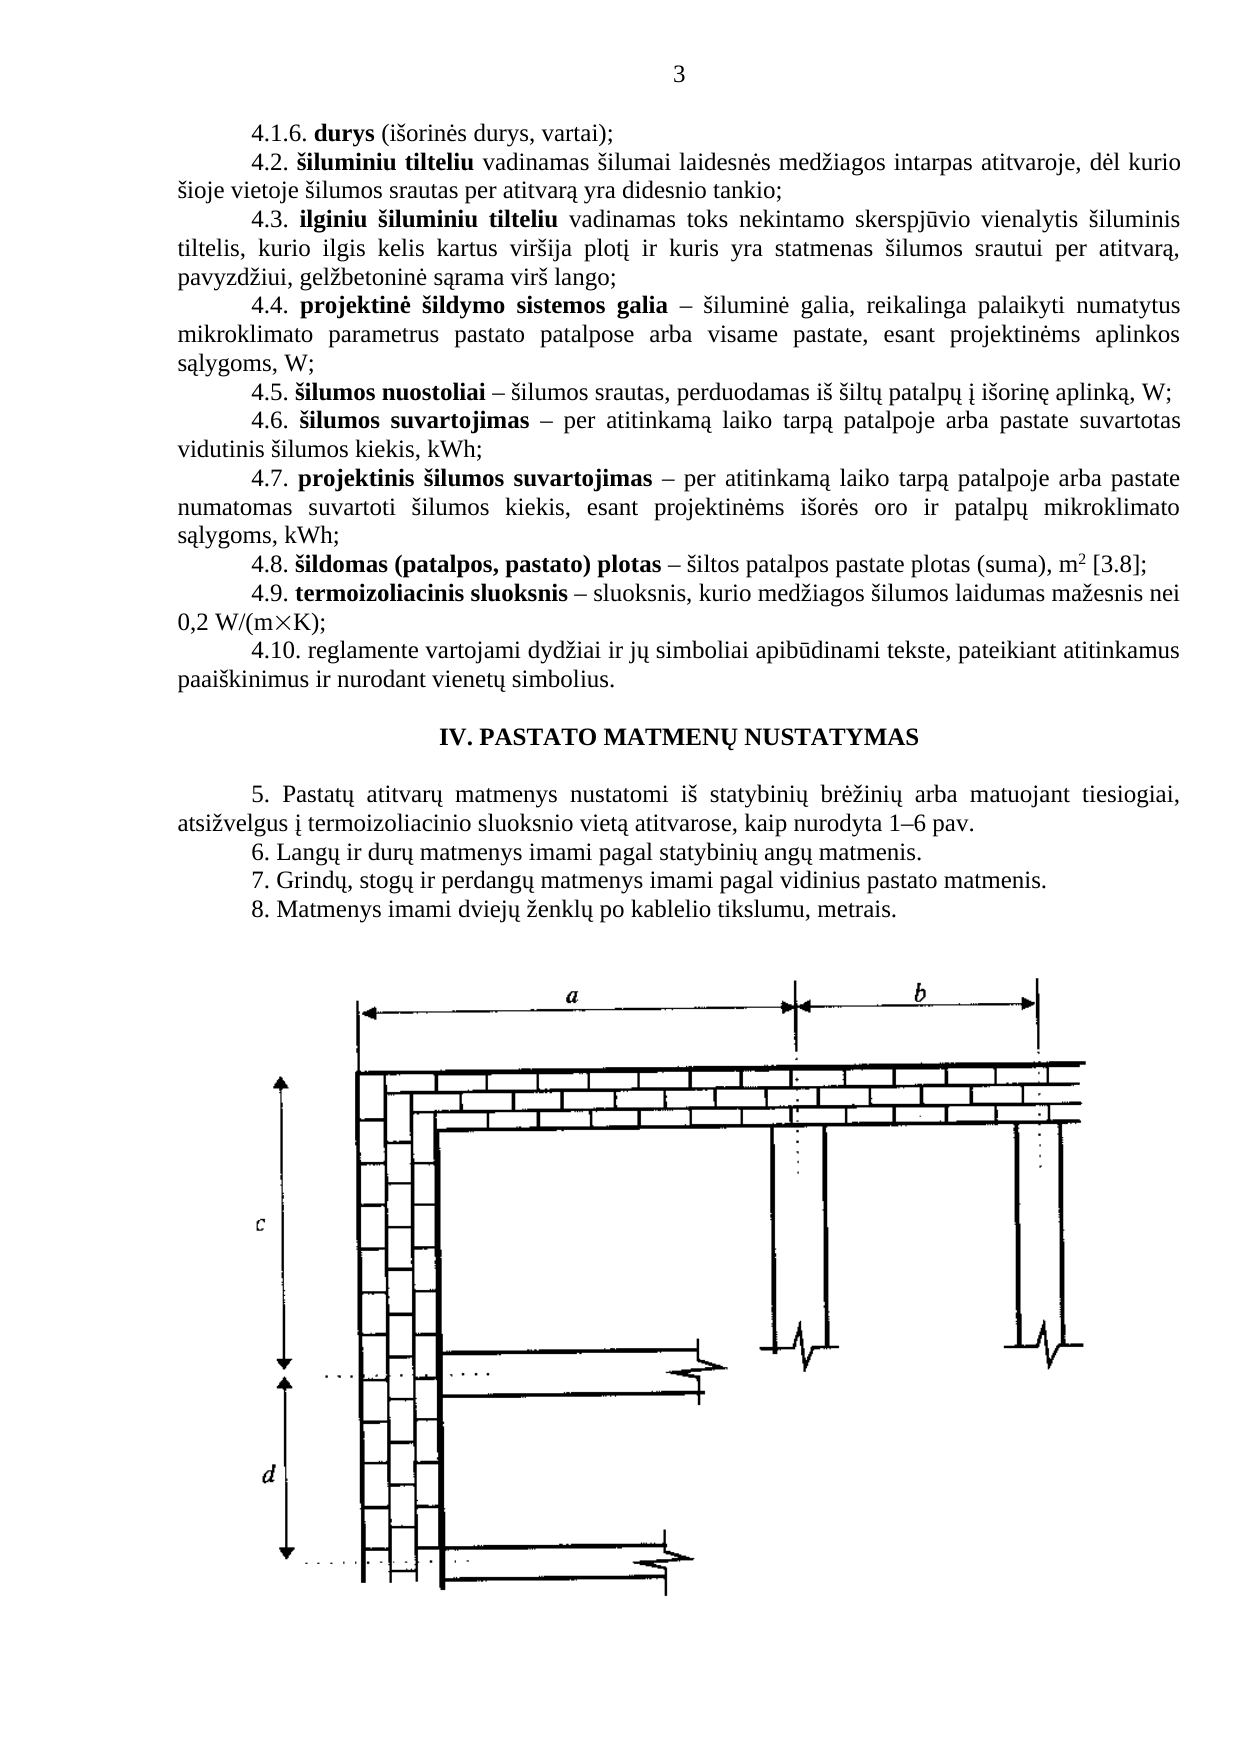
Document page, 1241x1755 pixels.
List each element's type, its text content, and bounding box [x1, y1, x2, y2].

text 4.9. termoizoliacinis sluoksnis – sluoksnis, kurio medžiagos šilumos laidumas mažesnis nei 0,2 W/(m´K); [177, 578, 1181, 636]
text 4.3. ilginiu šiluminiu tilteliu vadinamas toks nekintamo skerspjūvio vienalytis šiluminis tiltelis, kurio ilgis kelis kartus viršija plotį ir kuris yra statmenas šilumos srautui per atitvarą, pavyzdžiui, gelžbetoninė sąrama virš lango; [177, 204, 1181, 291]
text 4.5. šilumos nuostoliai – šilumos srautas, perduodamas iš šiltų patalpų į išorinę aplinką, W; [177, 377, 1181, 406]
text 4.1.6. durys (išorinės durys, vartai); [177, 118, 1181, 147]
text 4.2. šiluminiu tilteliu vadinamas šilumai laidesnės medžiagos intarpas atitvaroje, dėl kurio šioje vietoje šilumos srautas per atitvarą yra didesnio tankio; [177, 147, 1181, 204]
text 4.7. projektinis šilumos suvartojimas – per atitinkamą laiko tarpą patalpoje arba pastate numatomas suvartoti šilumos kiekis, esant projektinėms išorės oro ir patalpų mikroklimato sąlygoms, kWh; [177, 463, 1181, 549]
text 4.6. šilumos suvartojimas – per atitinkamą laiko tarpą patalpoje arba pastate suvartotas vidutinis šilumos kiekis, kWh; [177, 406, 1181, 463]
text 4.4. projektinė šildymo sistemos galia – šiluminė galia, reikalinga palaikyti numatytus mikroklimato parametrus pastato patalpose arba visame pastate, esant projektinėms aplinkos sąlygoms, W; [177, 291, 1181, 377]
text 8. Matmenys imami dviejų ženklų po kablelio tikslumu, metrais. [177, 894, 1181, 923]
text IV. PASTATO MATMENŲ NUSTATYMAS [177, 722, 1181, 751]
text 6. Langų ir durų matmenys imami pagal statybinių angų matmenis. [177, 837, 1181, 866]
text 4.10. reglamente vartojami dydžiai ir jų simboliai apibūdinami tekste, pateikiant atitinkamus paaiškinimus ir nurodant vienetų simbolius. [177, 636, 1181, 693]
text 5. Pastatų atitvarų matmenys nustatomi iš statybinių brėžinių arba matuojant tiesiogiai, atsižvelgus į termoizoliacinio sluoksnio vietą atitvarose, kaip nurodyta 1–6 pav. [177, 779, 1181, 837]
text 4.8. šildomas (patalpos, pastato) plotas – šiltos patalpos pastate plotas (suma), m2 [3.8]; [177, 549, 1181, 578]
text 7. Grindų, stogų ir perdangų matmenys imami pagal vidinius pastato matmenis. [177, 866, 1181, 894]
